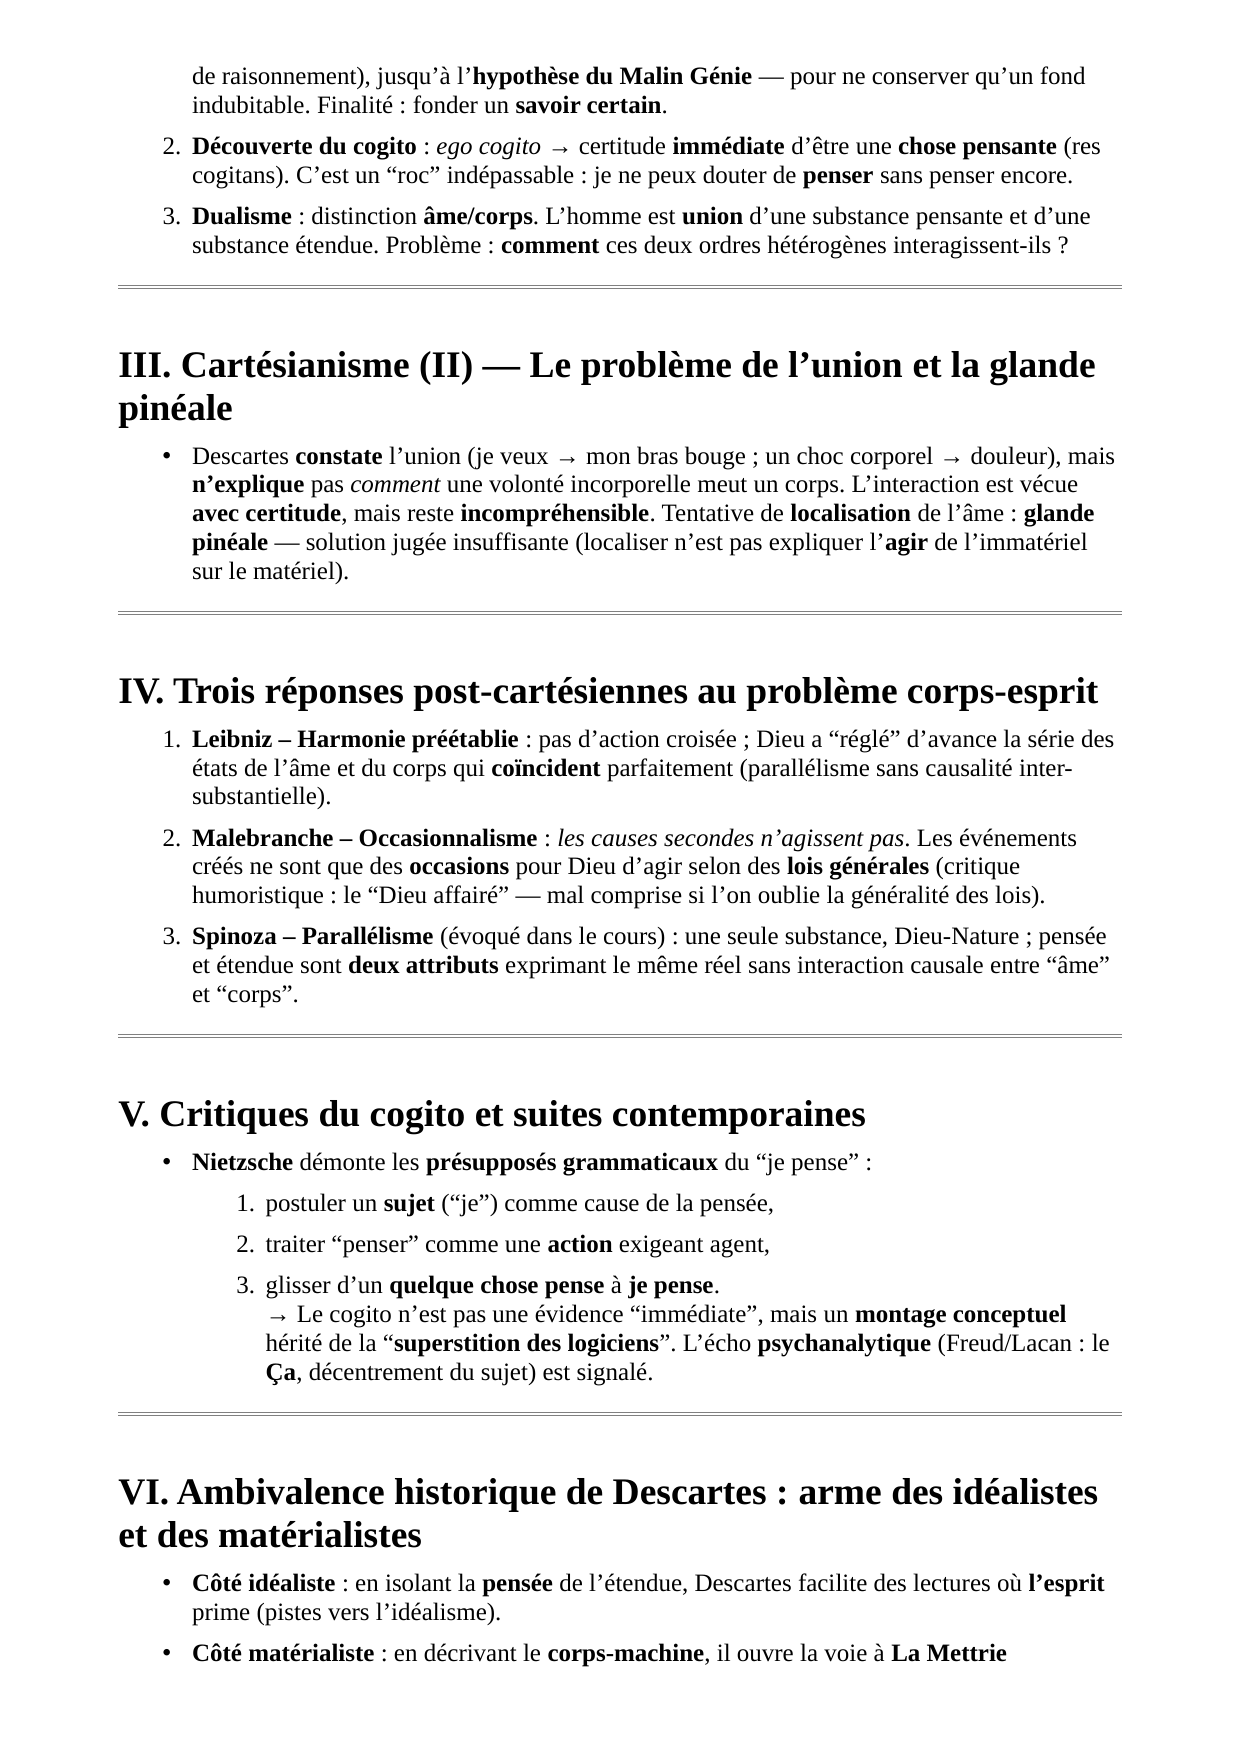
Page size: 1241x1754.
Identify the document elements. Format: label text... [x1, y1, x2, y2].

subtitle III. Cartésianisme (II) — Le problème de l’union et la glande pinéale [118, 342, 1122, 428]
list Côté idéaliste : en isolant la pensée de l’étendue, Descartes facilite des lectures où l’esprit prime (pistes vers l’idéalisme). [162, 1568, 1122, 1626]
subtitle VI. Ambivalence historique de Descartes : arme des idéalistes et des matérialistes [118, 1469, 1122, 1556]
list Nietzsche démonte les présupposés grammaticaux du “je pense” : [162, 1147, 1122, 1176]
list Leibniz – Harmonie préétablie : pas d’action croisée ; Dieu a “réglé” d’avance la série des états de l’âme et du corps qui coïncident parfaitement (parallélisme sans causalité inter-substantielle). [162, 724, 1122, 810]
subtitle IV. Trois réponses post-cartésiennes au problème corps-esprit [118, 668, 1122, 711]
list glisser d’un quelque chose pense à je pense. → Le cogito n’est pas une évidence “immédiate”, mais un montage conceptuel hérité de la “superstition des logiciens”. L’écho psychanalytique (Freud/Lacan : le Ça, décentrement du sujet) est signalé. [236, 1271, 1122, 1386]
list Dualisme : distinction âme/corps. L’homme est union d’une substance pensante et d’une substance étendue. Problème : comment ces deux ordres hétérogènes interagissent-ils ? [162, 201, 1122, 258]
list de raisonnement), jusqu’à l’hypothèse du Malin Génie — pour ne conserver qu’un fond indubitable. Finalité : fonder un savoir certain. [162, 61, 1122, 118]
list Découverte du cogito : ego cogito → certitude immédiate d’être une chose pensante (res cogitans). C’est un “roc” indépassable : je ne peux douter de penser sans penser encore. [162, 131, 1122, 188]
subtitle V. Critiques du cogito et suites contemporaines [118, 1091, 1122, 1134]
list Spinoza – Parallélisme (évoqué dans le cours) : une seule substance, Dieu-Nature ; pensée et étendue sont deux attributs exprimant le même réel sans interaction causale entre “âme” et “corps”. [162, 921, 1122, 1008]
list Malebranche – Occasionnalisme : les causes secondes n’agissent pas. Les événements créés ne sont que des occasions pour Dieu d’agir selon des lois générales (critique humoristique : le “Dieu affairé” — mal comprise si l’on oublie la généralité des lois). [162, 823, 1122, 909]
list postuler un sujet (“je”) comme cause de la pensée, [236, 1188, 1122, 1217]
list Côté matérialiste : en décrivant le corps-machine, il ouvre la voie à La Mettrie [162, 1638, 1122, 1667]
list traiter “penser” comme une action exigeant agent, [236, 1229, 1122, 1258]
list Descartes constate l’union (je veux → mon bras bouge ; un choc corporel → douleur), mais n’explique pas comment une volonté incorporelle meut un corps. L’interaction est vécue avec certitude, mais reste incompréhensible. Tentative de localisation de l’âme : glande pinéale — solution jugée insuffisante (localiser n’est pas expliquer l’agir de l’immatériel sur le matériel). [162, 441, 1122, 584]
